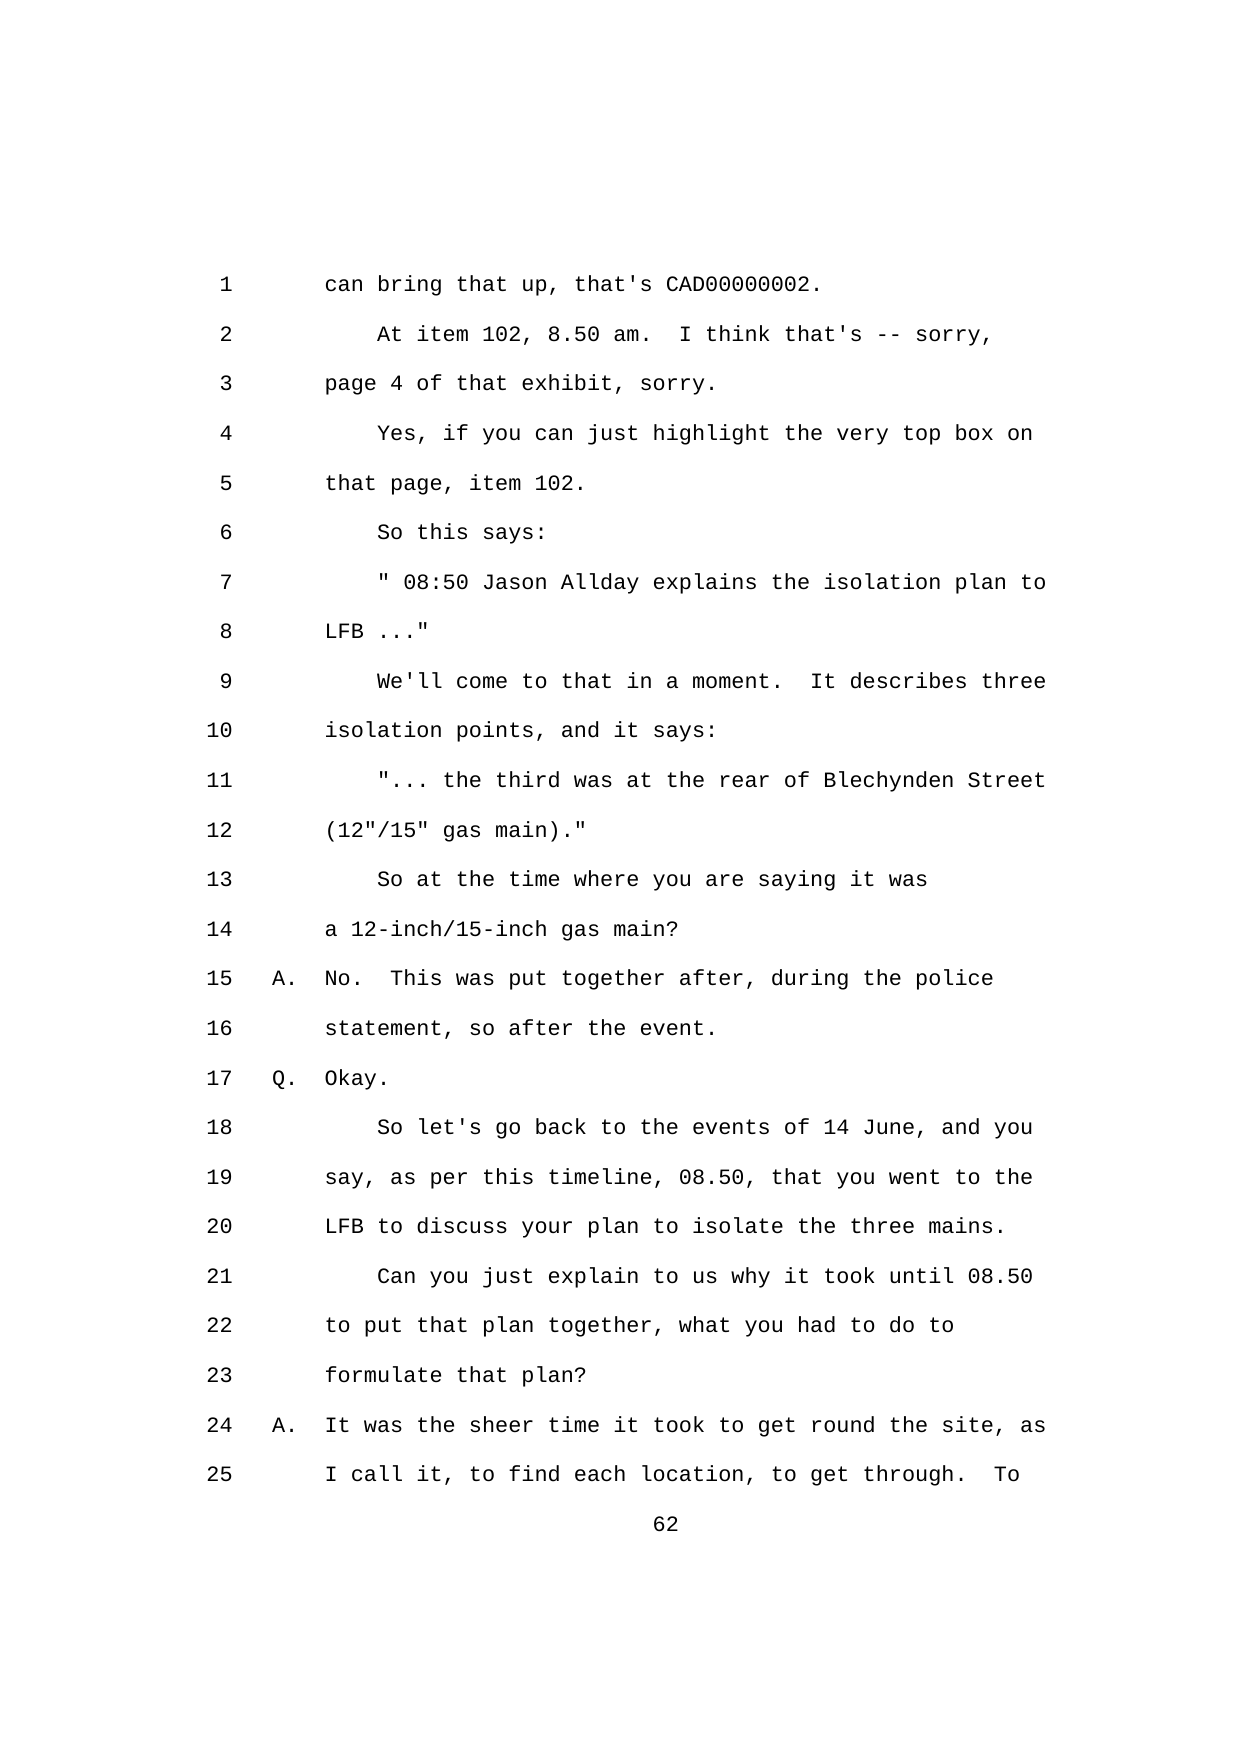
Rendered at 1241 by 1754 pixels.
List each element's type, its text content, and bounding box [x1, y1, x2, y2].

text 11 "... the third was at the rear of Blechynden Street [75, 769, 1165, 794]
text 1 can bring that up, that's CAD00000002. [75, 273, 1165, 298]
text 13 So at the time where you are saying it was [75, 868, 1165, 893]
text 3 page 4 of that exhibit, sorry. [75, 372, 1165, 397]
text 15 A. No. This was put together after, during the police [75, 967, 1165, 992]
text 23 formulate that plan? [75, 1364, 1165, 1389]
text 19 say, as per this timeline, 08.50, that you went to the [75, 1166, 1165, 1191]
text 8 LFB ..." [75, 620, 1165, 645]
text 22 to put that plan together, what you had to do to [75, 1314, 1165, 1339]
text 21 Can you just explain to us why it took until 08.50 [75, 1265, 1165, 1290]
text 24 A. It was the sheer time it took to get round the site, as [75, 1414, 1165, 1438]
text 2 At item 102, 8.50 am. I think that's -- sorry, [75, 323, 1165, 348]
text 18 So let's go back to the events of 14 June, and you [75, 1116, 1165, 1141]
text 5 that page, item 102. [75, 472, 1165, 496]
text 20 LFB to discuss your plan to isolate the three mains. [75, 1215, 1165, 1240]
text 6 So this says: [75, 521, 1165, 546]
text 10 isolation points, and it says: [75, 719, 1165, 744]
text 12 (12"/15" gas main)." [75, 819, 1165, 843]
text 4 Yes, if you can just highlight the very top box on [75, 422, 1165, 447]
text 9 We'll come to that in a moment. It describes three [75, 670, 1165, 695]
text 7 " 08:50 Jason Allday explains the isolation plan to [75, 571, 1165, 596]
text 14 a 12-inch/15-inch gas main? [75, 918, 1165, 943]
text 62 [75, 1513, 1165, 1538]
text 25 I call it, to find each location, to get through. To [75, 1463, 1165, 1488]
text 16 statement, so after the event. [75, 1017, 1165, 1042]
text 17 Q. Okay. [75, 1067, 1165, 1091]
